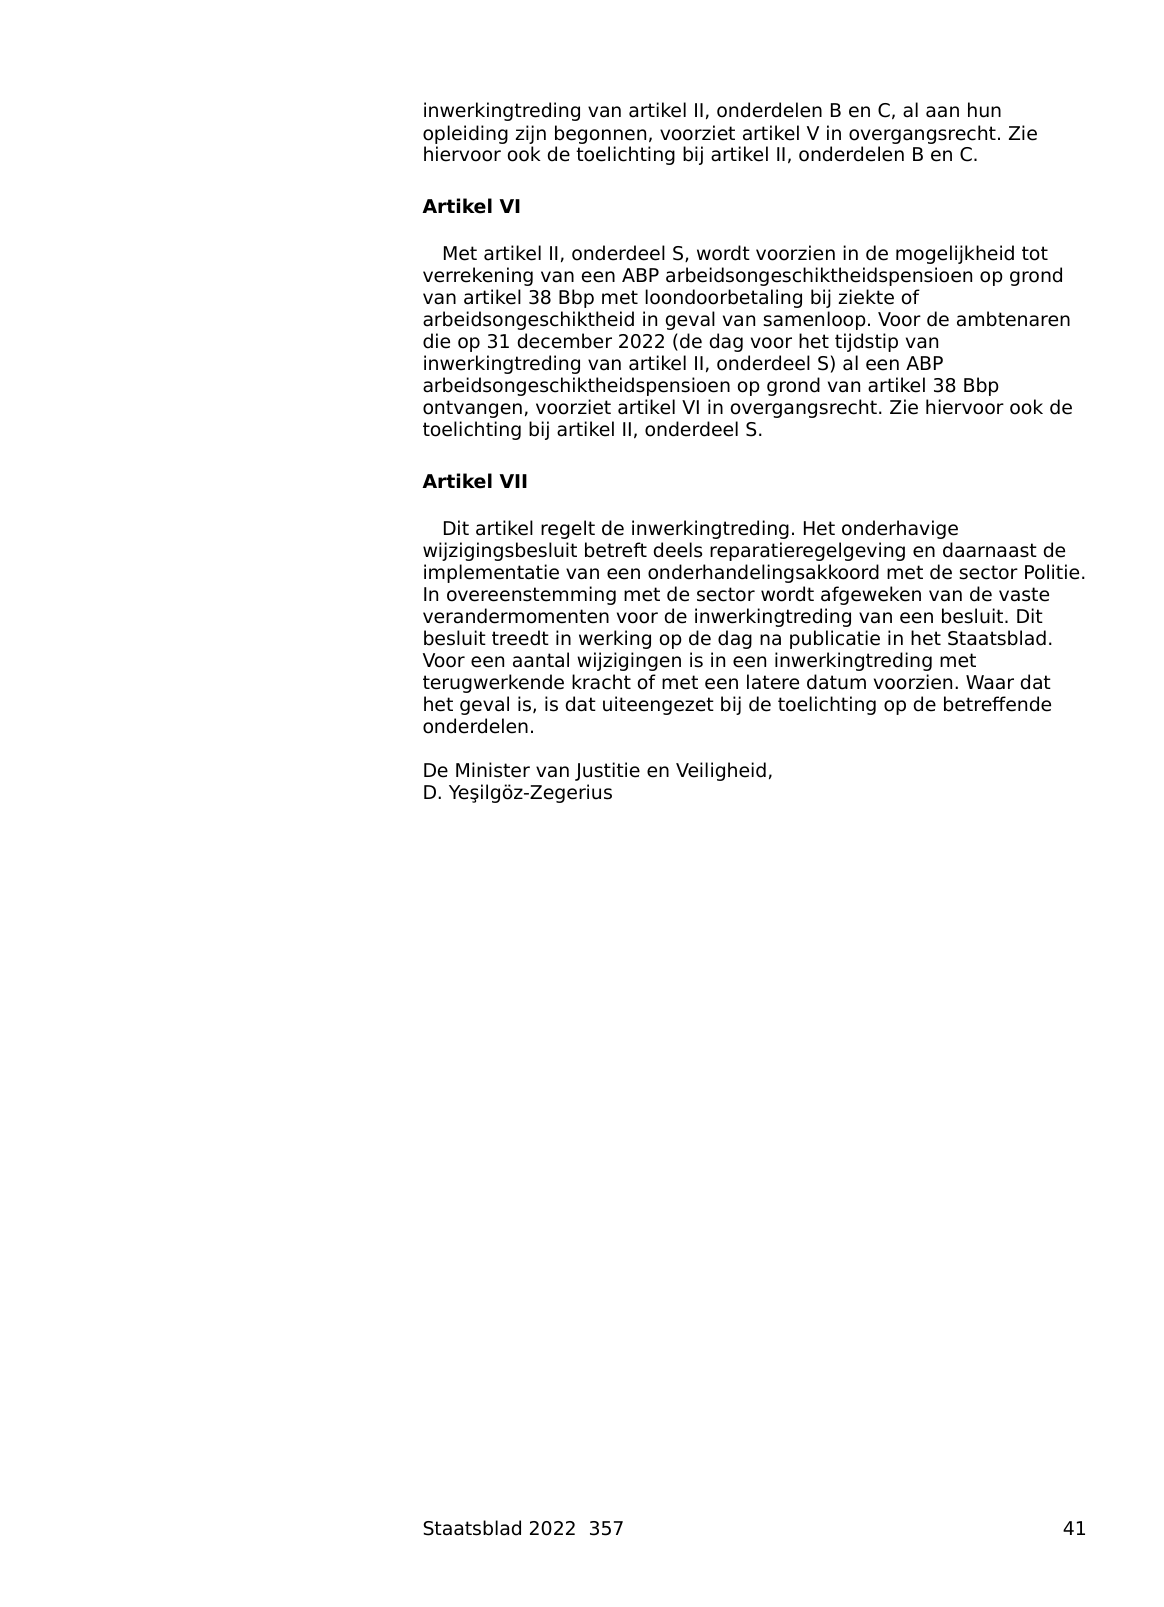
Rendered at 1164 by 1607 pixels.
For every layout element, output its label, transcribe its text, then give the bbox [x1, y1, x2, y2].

text Dit artikel regelt de inwerkingtreding. Het onderhavige wijzigingsbesluit betreft deels reparatieregelgeving en daarnaast de implementatie van een onderhandelingsakkoord met de sector Politie. In overeenstemming met de sector wordt afgeweken van de vaste verandermomenten voor de inwerkingtreding van een besluit. Dit besluit treedt in werking op de dag na publicatie in het Staatsblad. Voor een aantal wijzigingen is in een inwerkingtreding met terugwerkende kracht of met een latere datum voorzien. Waar dat het geval is, is dat uiteengezet bij de toelichting op de betreffende onderdelen. [422, 518, 1087, 738]
text Met artikel II, onderdeel S, wordt voorzien in de mogelijkheid tot verrekening van een ABP arbeidsongeschiktheidspensioen op grond van artikel 38 Bbp met loondoorbetaling bij ziekte of arbeidsongeschiktheid in geval van samenloop. Voor de ambtenaren die op 31 december 2022 (de dag voor het tijdstip van inwerkingtreding van artikel II, onderdeel S) al een ABP arbeidsongeschiktheidspensioen op grond van artikel 38 Bbp ontvangen, voorziet artikel VI in overgangsrecht. Zie hiervoor ook de toelichting bij artikel II, onderdeel S. [422, 243, 1087, 441]
text De Minister van Justitie en Veiligheid, D. Yeşilgöz-Zegerius [422, 760, 1087, 804]
subtitle Artikel VI [422, 196, 1087, 218]
text inwerkingtreding van artikel II, onderdelen B en C, al aan hun opleiding zijn begonnen, voorziet artikel V in overgangsrecht. Zie hiervoor ook de toelichting bij artikel II, onderdelen B en C. [422, 100, 1087, 166]
subtitle Artikel VII [422, 471, 1087, 493]
